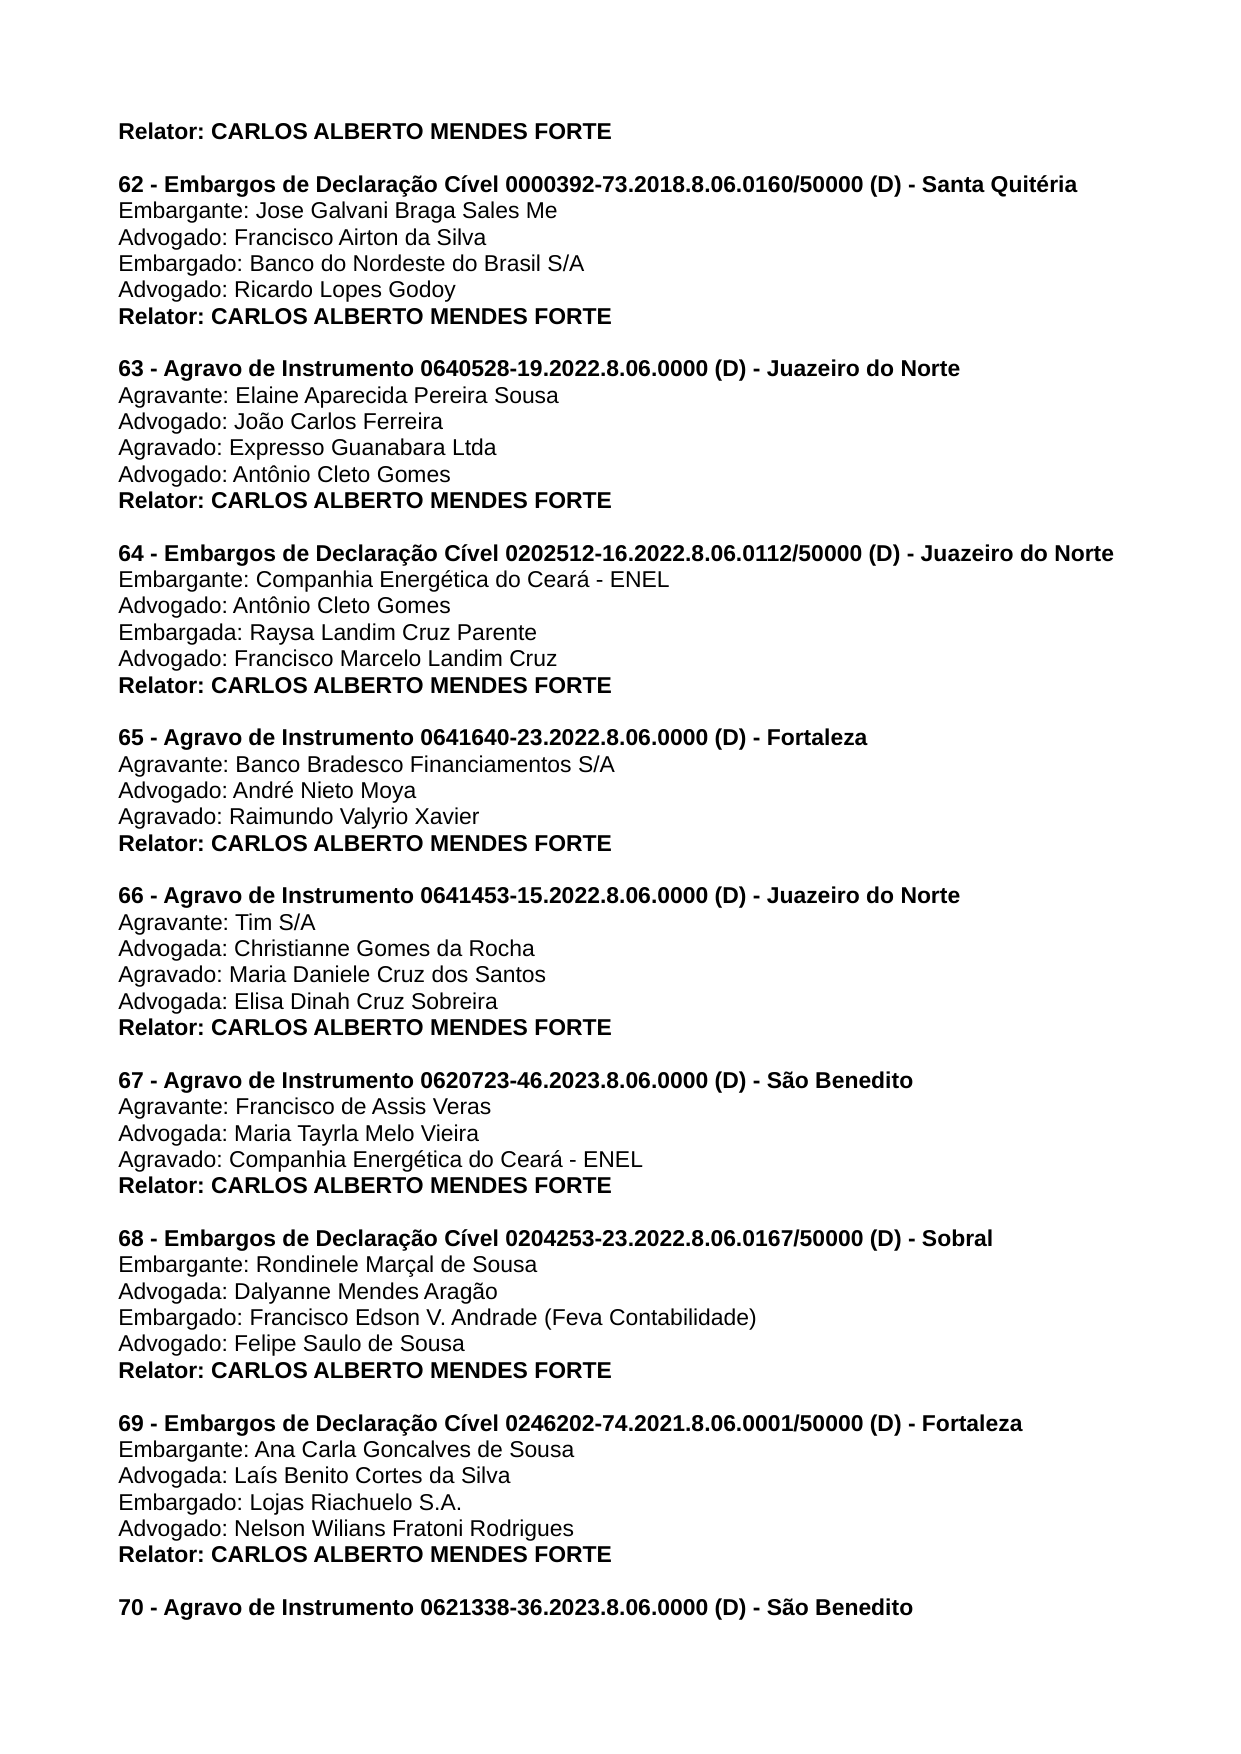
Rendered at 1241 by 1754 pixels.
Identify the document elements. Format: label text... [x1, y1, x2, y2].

text Embargante: Ana Carla Goncalves de Sousa [118, 1436, 1122, 1462]
text Advogado: Nelson Wilians Fratoni Rodrigues [118, 1515, 1122, 1541]
text Advogado: João Carlos Ferreira [118, 408, 1122, 434]
text Embargado: Banco do Nordeste do Brasil S/A [118, 250, 1122, 276]
text Embargado: Lojas Riachuelo S.A. [118, 1488, 1122, 1515]
text Advogado: Francisco Airton da Silva [118, 223, 1122, 250]
text Relator: CARLOS ALBERTO MENDES FORTE [118, 1172, 1122, 1199]
text Advogado: Antônio Cleto Gomes [118, 592, 1122, 619]
text Advogada: Maria Tayrla Melo Vieira [118, 1119, 1122, 1146]
text 65 - Agravo de Instrumento 0641640-23.2022.8.06.0000 (D) - Fortaleza [118, 724, 1122, 751]
text Advogado: Ricardo Lopes Godoy [118, 276, 1122, 303]
text Agravado: Expresso Guanabara Ltda [118, 434, 1122, 461]
text Embargante: Rondinele Marçal de Sousa [118, 1251, 1122, 1278]
text Relator: CARLOS ALBERTO MENDES FORTE [118, 1541, 1122, 1568]
text Relator: CARLOS ALBERTO MENDES FORTE [118, 487, 1122, 513]
text Embargante: Companhia Energética do Ceará - ENEL [118, 566, 1122, 592]
text Advogada: Dalyanne Mendes Aragão [118, 1278, 1122, 1304]
text Advogado: André Nieto Moya [118, 777, 1122, 803]
text Agravado: Maria Daniele Cruz dos Santos [118, 961, 1122, 988]
text Advogado: Felipe Saulo de Sousa [118, 1330, 1122, 1357]
text 69 - Embargos de Declaração Cível 0246202-74.2021.8.06.0001/50000 (D) - Fortaleza [118, 1409, 1122, 1436]
text 63 - Agravo de Instrumento 0640528-19.2022.8.06.0000 (D) - Juazeiro do Norte [118, 355, 1122, 382]
text Embargante: Jose Galvani Braga Sales Me [118, 197, 1122, 223]
text 64 - Embargos de Declaração Cível 0202512-16.2022.8.06.0112/50000 (D) - Juazeiro do Norte [118, 540, 1122, 566]
text Advogado: Francisco Marcelo Landim Cruz [118, 645, 1122, 672]
text Agravado: Raimundo Valyrio Xavier [118, 803, 1122, 830]
text Relator: CARLOS ALBERTO MENDES FORTE [118, 830, 1122, 856]
text Agravante: Tim S/A [118, 909, 1122, 935]
text Advogada: Laís Benito Cortes da Silva [118, 1462, 1122, 1488]
text Advogado: Antônio Cleto Gomes [118, 461, 1122, 487]
text Agravante: Elaine Aparecida Pereira Sousa [118, 382, 1122, 408]
text 67 - Agravo de Instrumento 0620723-46.2023.8.06.0000 (D) - São Benedito [118, 1067, 1122, 1093]
text Relator: CARLOS ALBERTO MENDES FORTE [118, 1014, 1122, 1041]
text 62 - Embargos de Declaração Cível 0000392-73.2018.8.06.0160/50000 (D) - Santa Quitéria [118, 171, 1122, 197]
text Relator: CARLOS ALBERTO MENDES FORTE [118, 118, 1122, 144]
text Relator: CARLOS ALBERTO MENDES FORTE [118, 672, 1122, 698]
text 66 - Agravo de Instrumento 0641453-15.2022.8.06.0000 (D) - Juazeiro do Norte [118, 882, 1122, 909]
text Agravante: Francisco de Assis Veras [118, 1093, 1122, 1119]
text Agravado: Companhia Energética do Ceará - ENEL [118, 1146, 1122, 1172]
text 70 - Agravo de Instrumento 0621338-36.2023.8.06.0000 (D) - São Benedito [118, 1594, 1122, 1620]
text Embargado: Francisco Edson V. Andrade (Feva Contabilidade) [118, 1304, 1122, 1330]
text Relator: CARLOS ALBERTO MENDES FORTE [118, 1357, 1122, 1383]
text Advogada: Christianne Gomes da Rocha [118, 935, 1122, 961]
text Relator: CARLOS ALBERTO MENDES FORTE [118, 303, 1122, 329]
text Advogada: Elisa Dinah Cruz Sobreira [118, 988, 1122, 1014]
text Agravante: Banco Bradesco Financiamentos S/A [118, 751, 1122, 777]
text Embargada: Raysa Landim Cruz Parente [118, 619, 1122, 645]
text 68 - Embargos de Declaração Cível 0204253-23.2022.8.06.0167/50000 (D) - Sobral [118, 1225, 1122, 1251]
